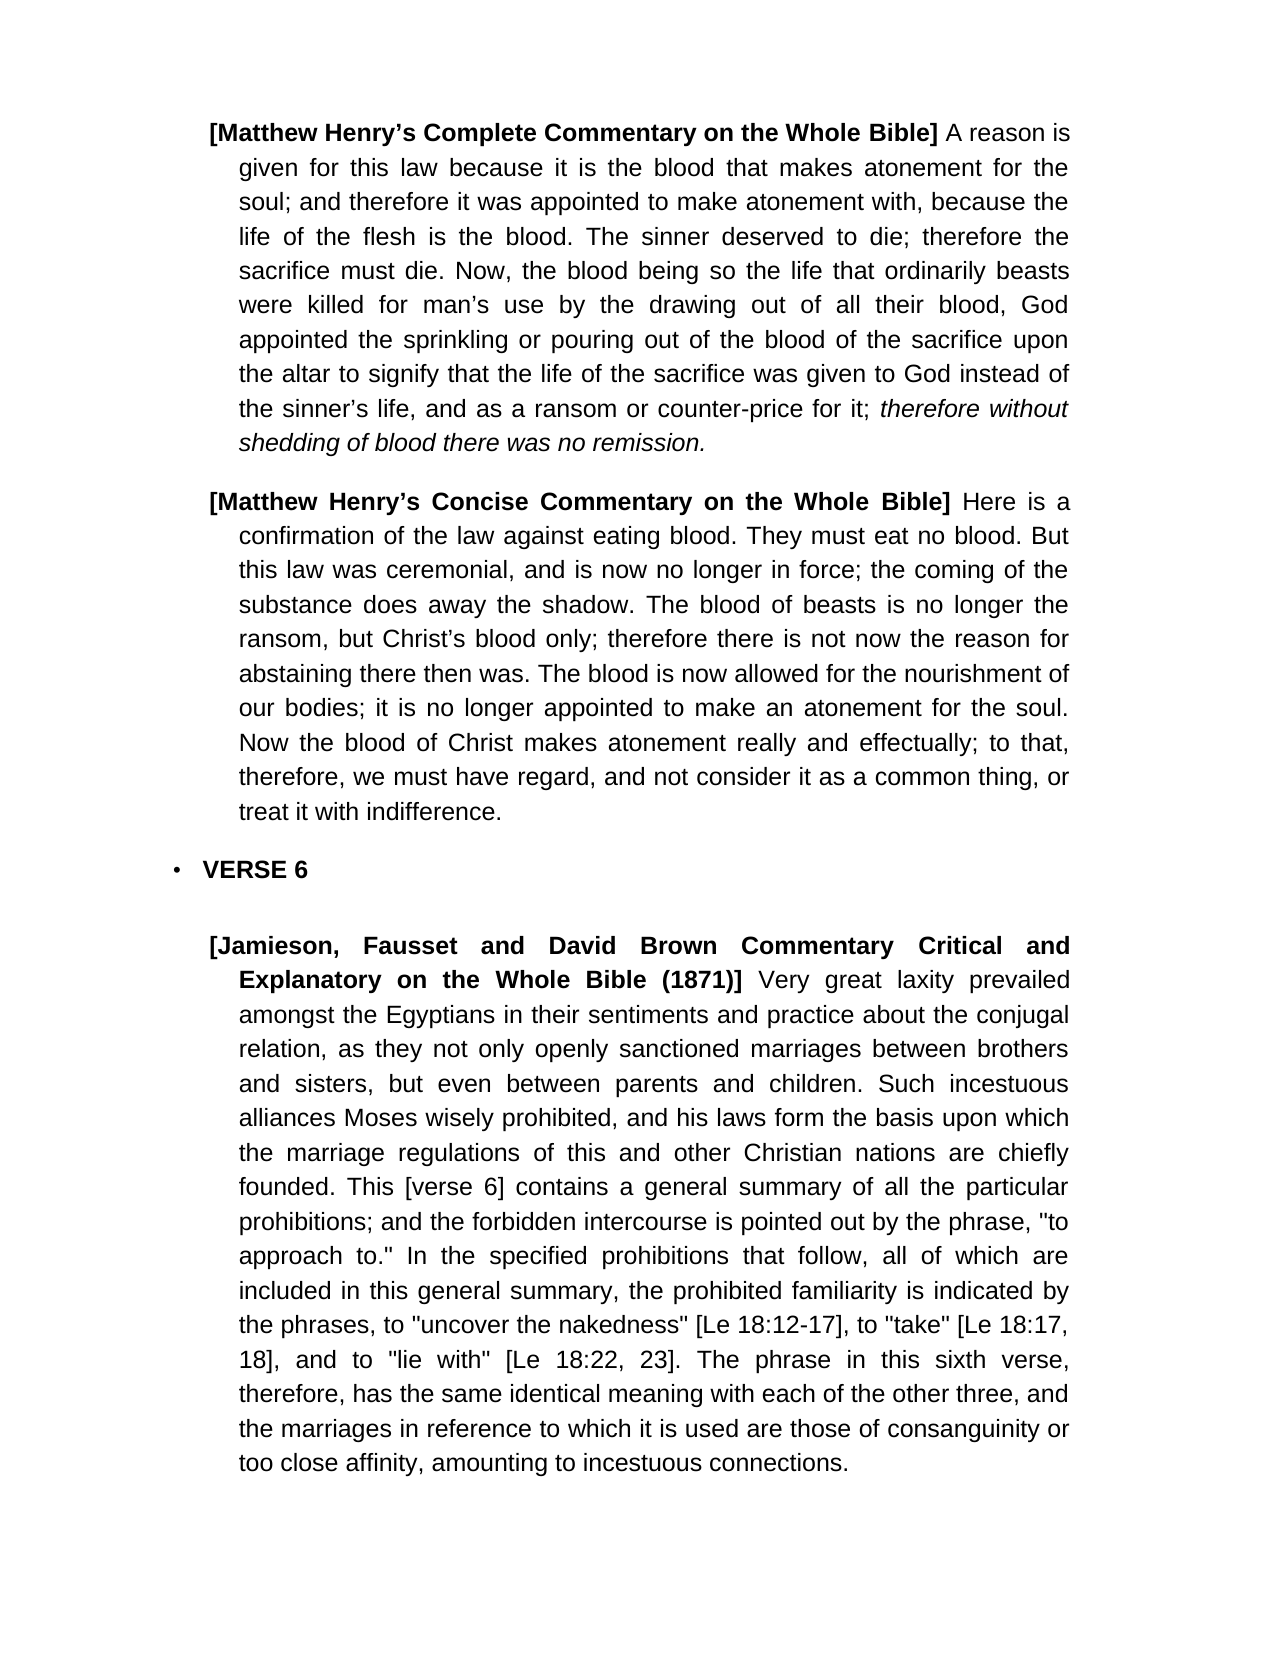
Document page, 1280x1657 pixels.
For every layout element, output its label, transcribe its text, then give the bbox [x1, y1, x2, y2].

text [Matthew Henry’s Complete Commentary on the Whole Bible] A reason is given for this law because it is the blood that makes atonement for the soul; and therefore it was appointed to make atonement with, because the life of the flesh is the blood. The sinner deserved to die; therefore the sacrifice must die. Now, the blood being so the life that ordinarily beasts were killed for man’s use by the drawing out of all their blood, God appointed the sprinkling or pouring out of the blood of the sacrifice upon the altar to signify that the life of the sacrifice was given to God instead of the sinner’s life, and as a ransom or counter-price for it; therefore without shedding of blood there was no remission. [209, 118, 1071, 457]
list VERSE 6 [172, 855, 1130, 884]
text [Matthew Henry’s Concise Commentary on the Whole Bible] Here is a confirmation of the law against eating blood. They must eat no blood. But this law was ceremonial, and is now no longer in force; the coming of the substance does away the shadow. The blood of beasts is no longer the ransom, but Christ’s blood only; therefore there is not now the reason for abstaining there then was. The blood is now allowed for the nourishment of our bodies; it is no longer appointed to make an atonement for the soul. Now the blood of Christ makes atonement really and effectually; to that, therefore, we must have regard, and not consider it as a common thing, or treat it with indifference. [209, 486, 1071, 826]
text [Jamieson, Fausset and David Brown Commentary Critical and Explanatory on the Whole Bible (1871)] Very great laxity prevailed amongst the Egyptians in their sentiments and practice about the conjugal relation, as they not only openly sanctioned marriages between brothers and sisters, but even between parents and children. Such incestuous alliances Moses wisely prohibited, and his laws form the basis upon which the marriage regulations of this and other Christian nations are chiefly founded. This [verse 6] contains a general summary of all the particular prohibitions; and the forbidden intercourse is pointed out by the phrase, "to approach to." In the specified prohibitions that follow, all of which are included in this general summary, the prohibited familiarity is indicated by the phrases, to "uncover the nakedness" [Le 18:12-17], to "take" [Le 18:17, 18], and to "lie with" [Le 18:22, 23]. The phrase in this sixth verse, therefore, has the same identical meaning with each of the other three, and the marriages in reference to which it is used are those of consanguinity or too close affinity, amounting to incestuous connections. [209, 931, 1071, 1477]
